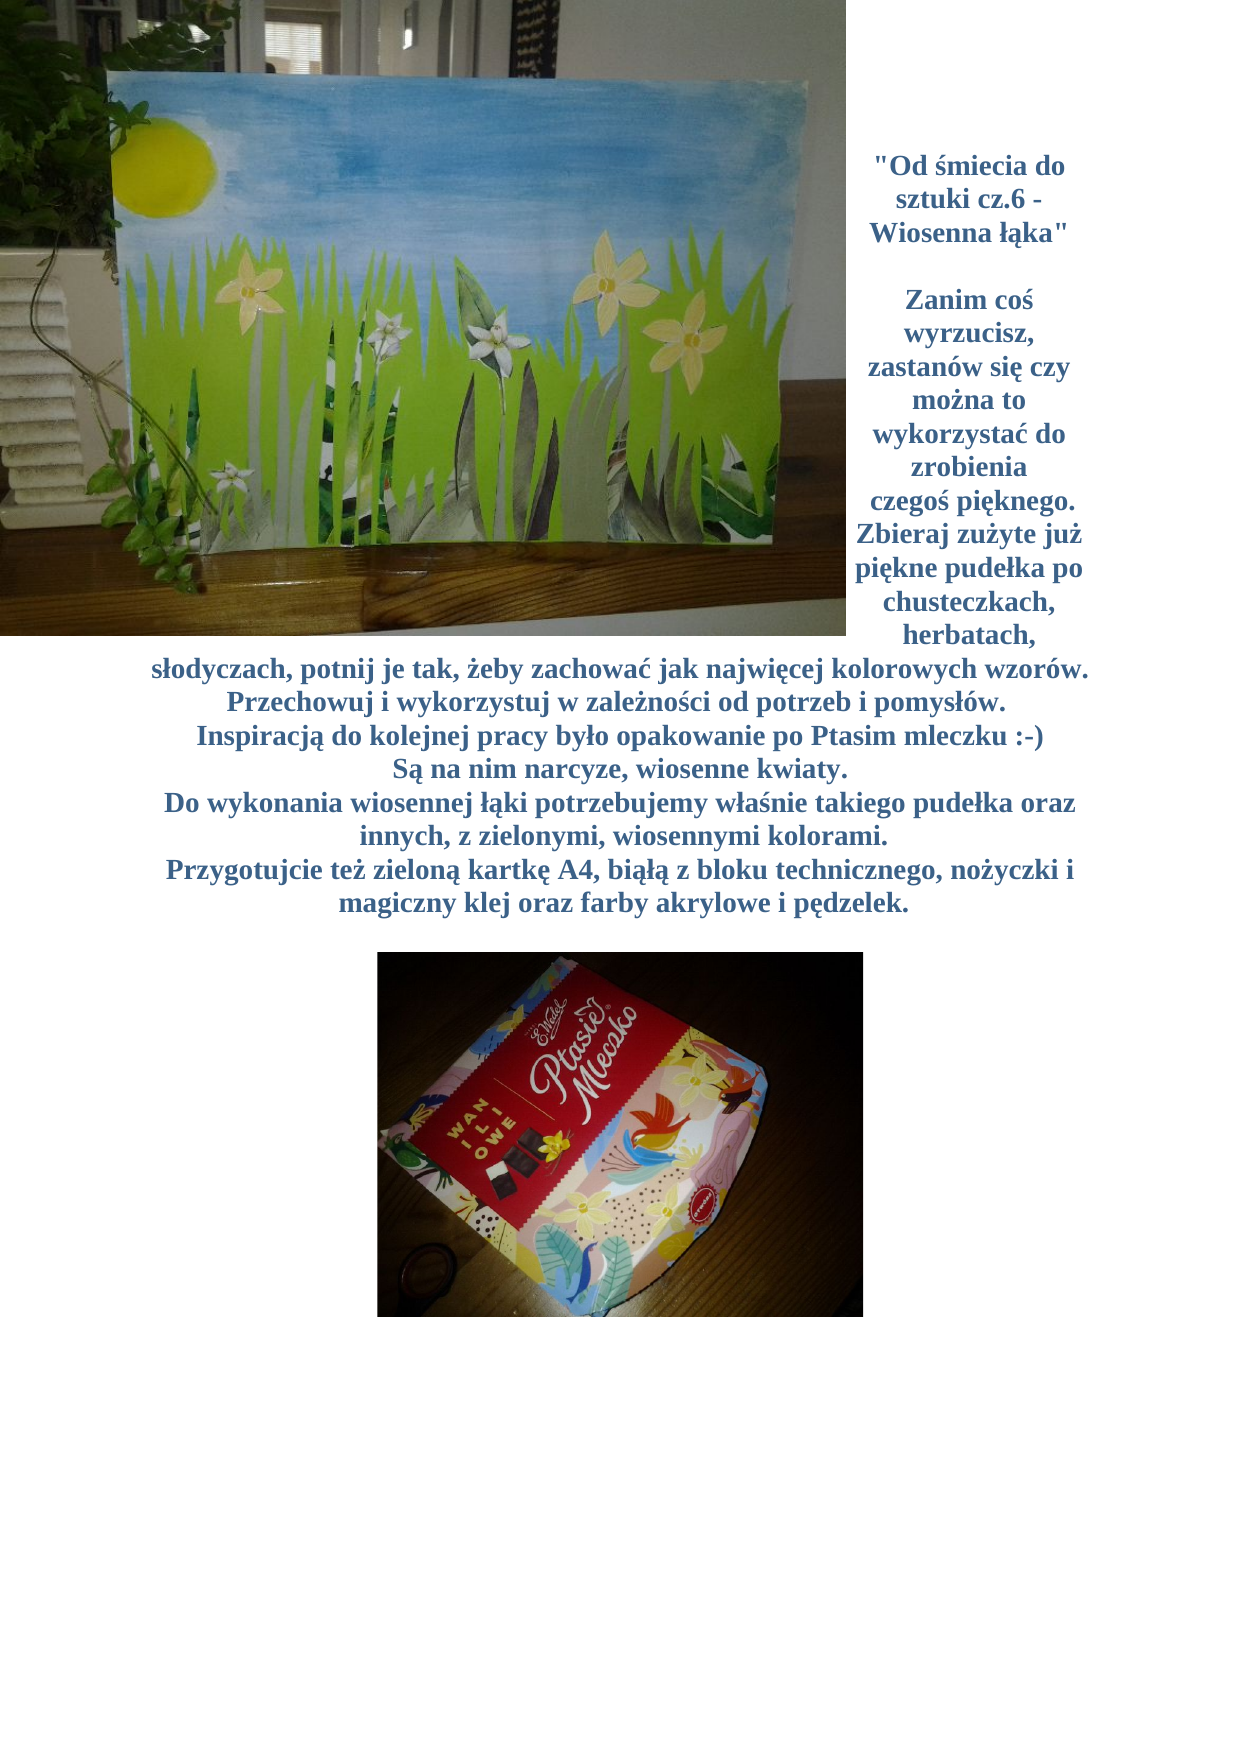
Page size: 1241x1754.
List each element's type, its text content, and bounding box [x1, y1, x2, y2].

picture [377, 952, 864, 1317]
text Inspiracją do kolejnej pracy było opakowanie po Ptasim mleczku :-) [148, 718, 1093, 751]
text czegoś pięknego. [846, 483, 1093, 517]
text Przechowuj i wykorzystuj w zależności od potrzeb i pomysłów. [148, 684, 1093, 718]
text magiczny klej oraz farby akrylowe i pędzelek. [148, 886, 1093, 919]
picture [0, 0, 846, 636]
text Przygotujcie też zieloną kartkę A4, biąłą z bloku technicznego, nożyczki i [148, 852, 1093, 886]
text Zbieraj zużyte już piękne pudełka po chusteczkach, herbatach, słodyczach, potnij je tak, żeby zachować jak najwięcej kolorowych wzorów. [148, 517, 1093, 684]
text Są na nim narcyze, wiosenne kwiaty. [148, 751, 1093, 785]
text Zanim coś wyrzucisz, zastanów się czy można to wykorzystać do zrobienia [846, 282, 1093, 483]
text "Od śmiecia do sztuki cz.6 - Wiosenna łąka" [846, 148, 1093, 248]
text innych, z zielonymi, wiosennymi kolorami. [148, 818, 1093, 852]
text Do wykonania wiosennej łąki potrzebujemy właśnie takiego pudełka oraz [148, 785, 1093, 818]
